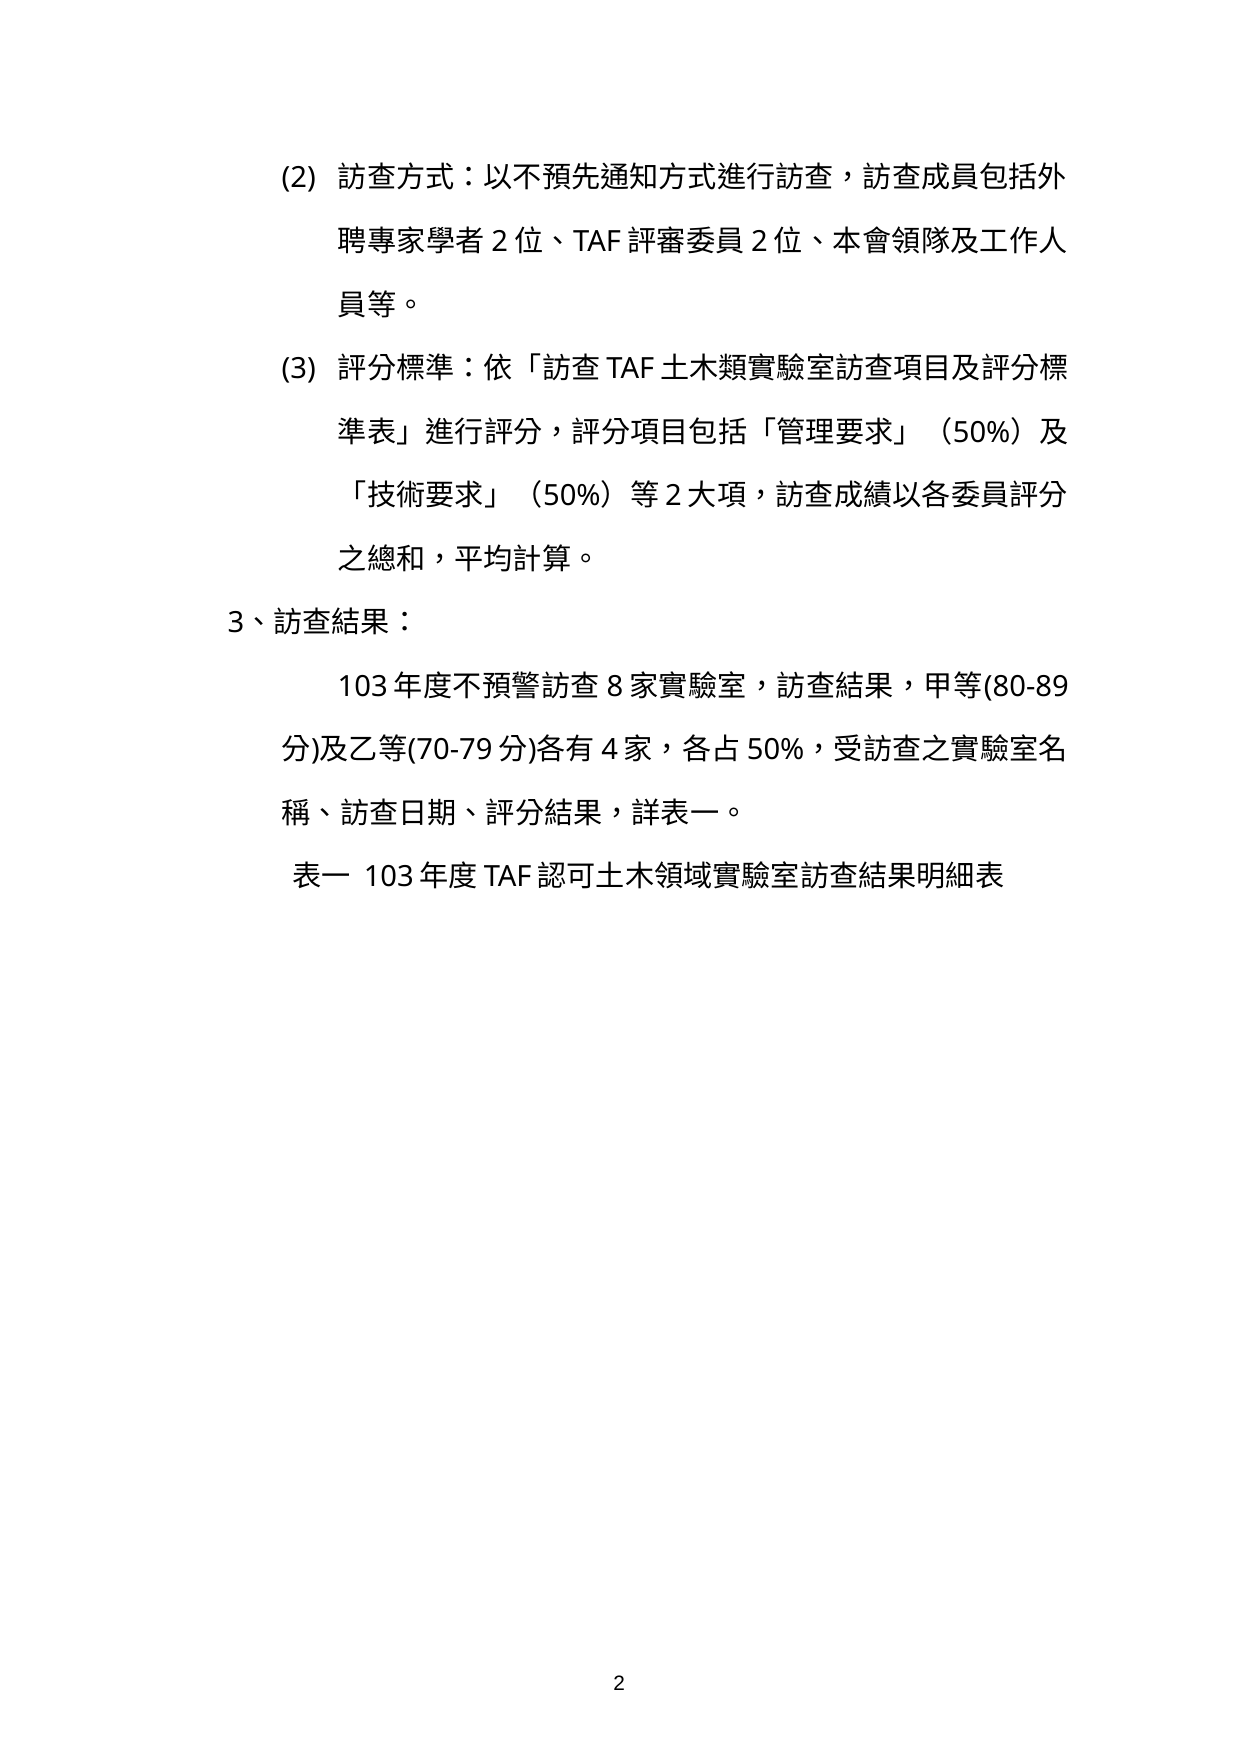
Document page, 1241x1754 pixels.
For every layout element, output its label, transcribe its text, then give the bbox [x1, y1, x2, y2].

text 表一 103年度TAF認可土木領域實驗室訪查結果明細表 [227, 853, 1069, 895]
list 評分標準：依「訪查TAF土木類實驗室訪查項目及評分標準表」進行評分，評分項目包括「管理要求」（50%）及「技術要求」（50%）等2大項，訪查成績以各委員評分之總和，平均計算。 [281, 344, 1069, 577]
list 訪查方式：以不預先通知方式進行訪查，訪查成員包括外聘專家學者2位、TAF評審委員2位、本會領隊及工作人員等。 [281, 154, 1069, 323]
list 訪查結果： [227, 599, 1069, 641]
text 103年度不預警訪查8家實驗室，訪查結果，甲等(80-89分)及乙等(70-79分)各有4家，各占50%，受訪查之實驗室名稱、訪查日期、評分結果，詳表一。 [281, 662, 1069, 832]
